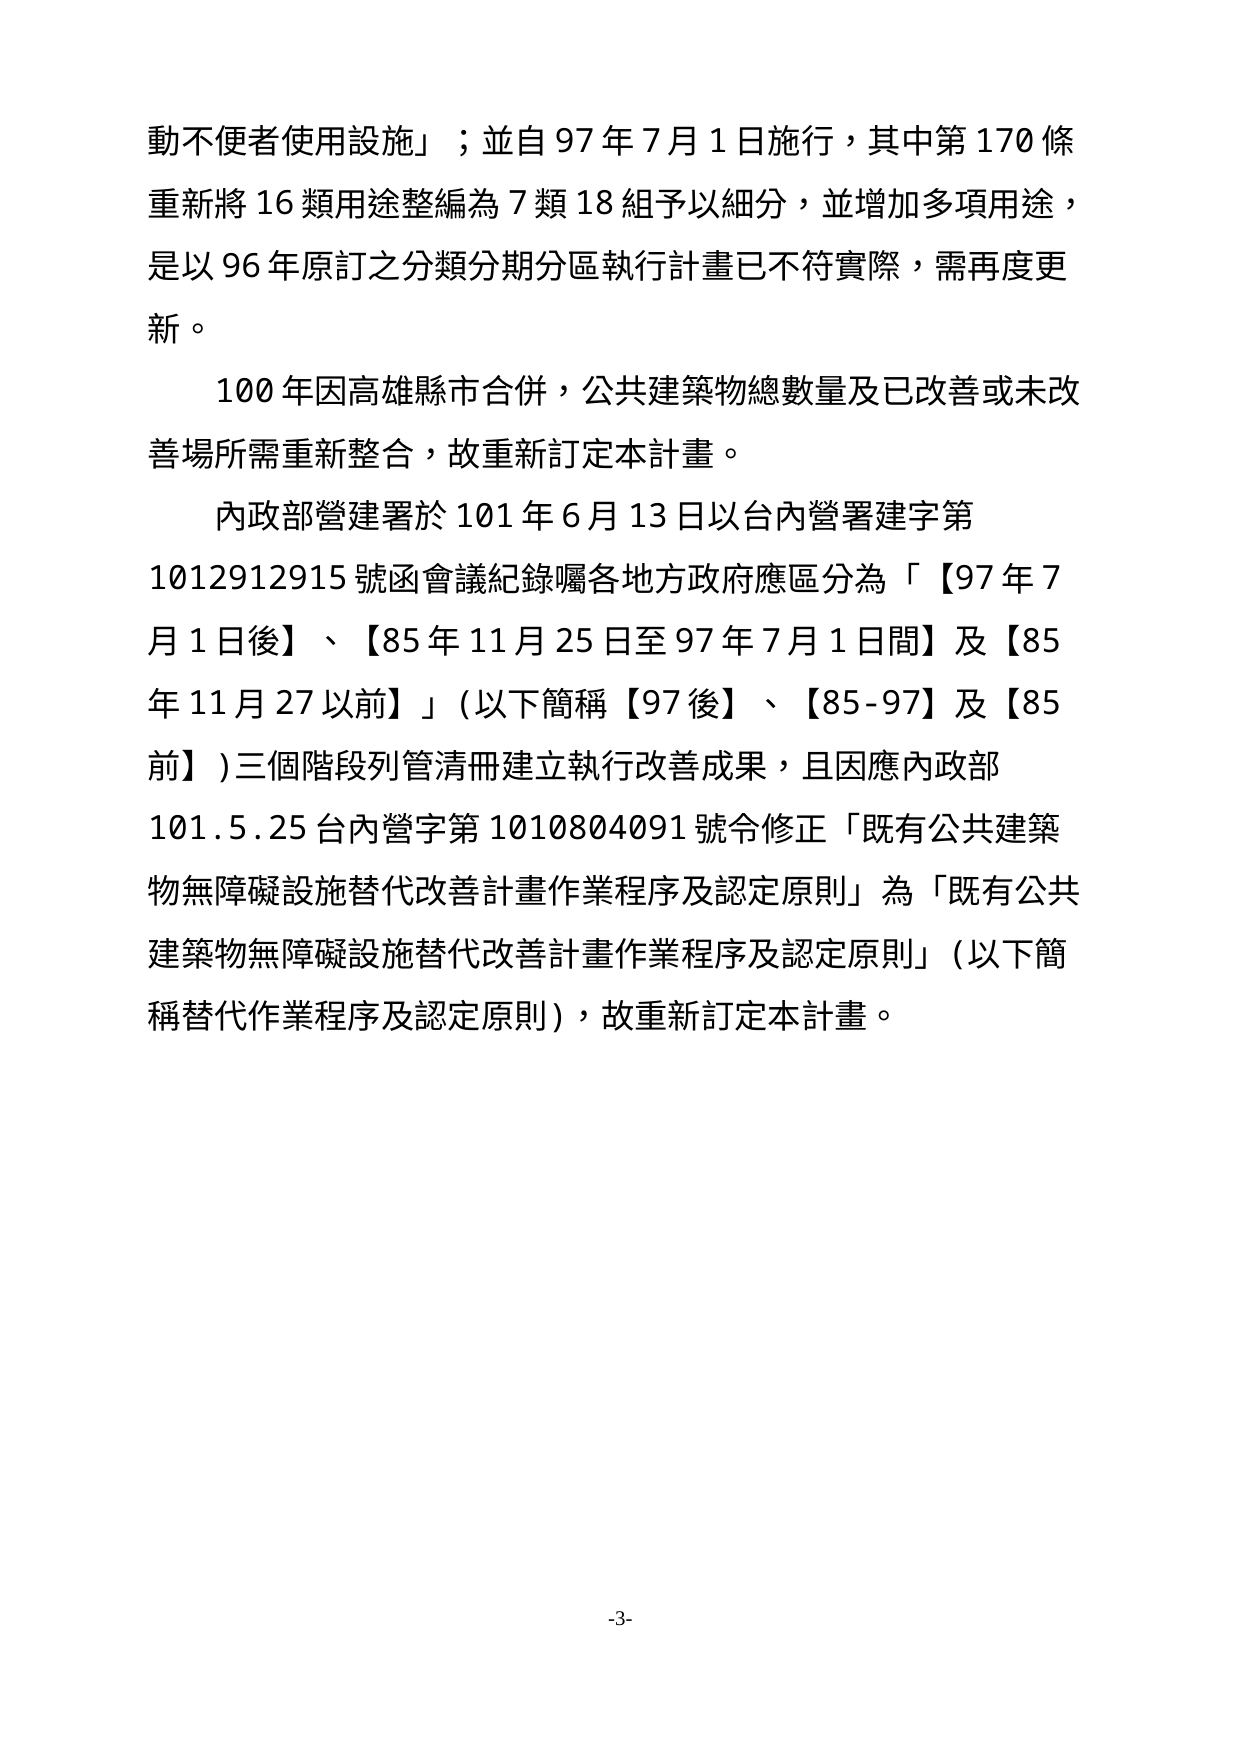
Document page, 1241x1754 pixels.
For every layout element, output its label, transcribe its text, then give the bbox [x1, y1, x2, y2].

text 動不便者使用設施」；並自97年7月1日施行，其中第170條重新將16類用途整編為7類18組予以細分，並增加多項用途，是以96年原訂之分類分期分區執行計畫已不符實際，需再度更新。 [148, 97, 1092, 347]
text 內政部營建署於101年6月13日以台內營署建字第1012912915號函會議紀錄囑各地方政府應區分為「【97年7月1日後】、【85年11月25日至97年7月1日間】及【85年11月27以前】」(以下簡稱【97後】、【85-97】及【85前】)三個階段列管清冊建立執行改善成果，且因應內政部101.5.25台內營字第1010804091號令修正「既有公共建築物無障礙設施替代改善計畫作業程序及認定原則」為「既有公共建築物無障礙設施替代改善計畫作業程序及認定原則」(以下簡稱替代作業程序及認定原則)，故重新訂定本計畫。 [148, 472, 1092, 1035]
text 100年因高雄縣市合併，公共建築物總數量及已改善或未改善場所需重新整合，故重新訂定本計畫。 [148, 347, 1092, 472]
